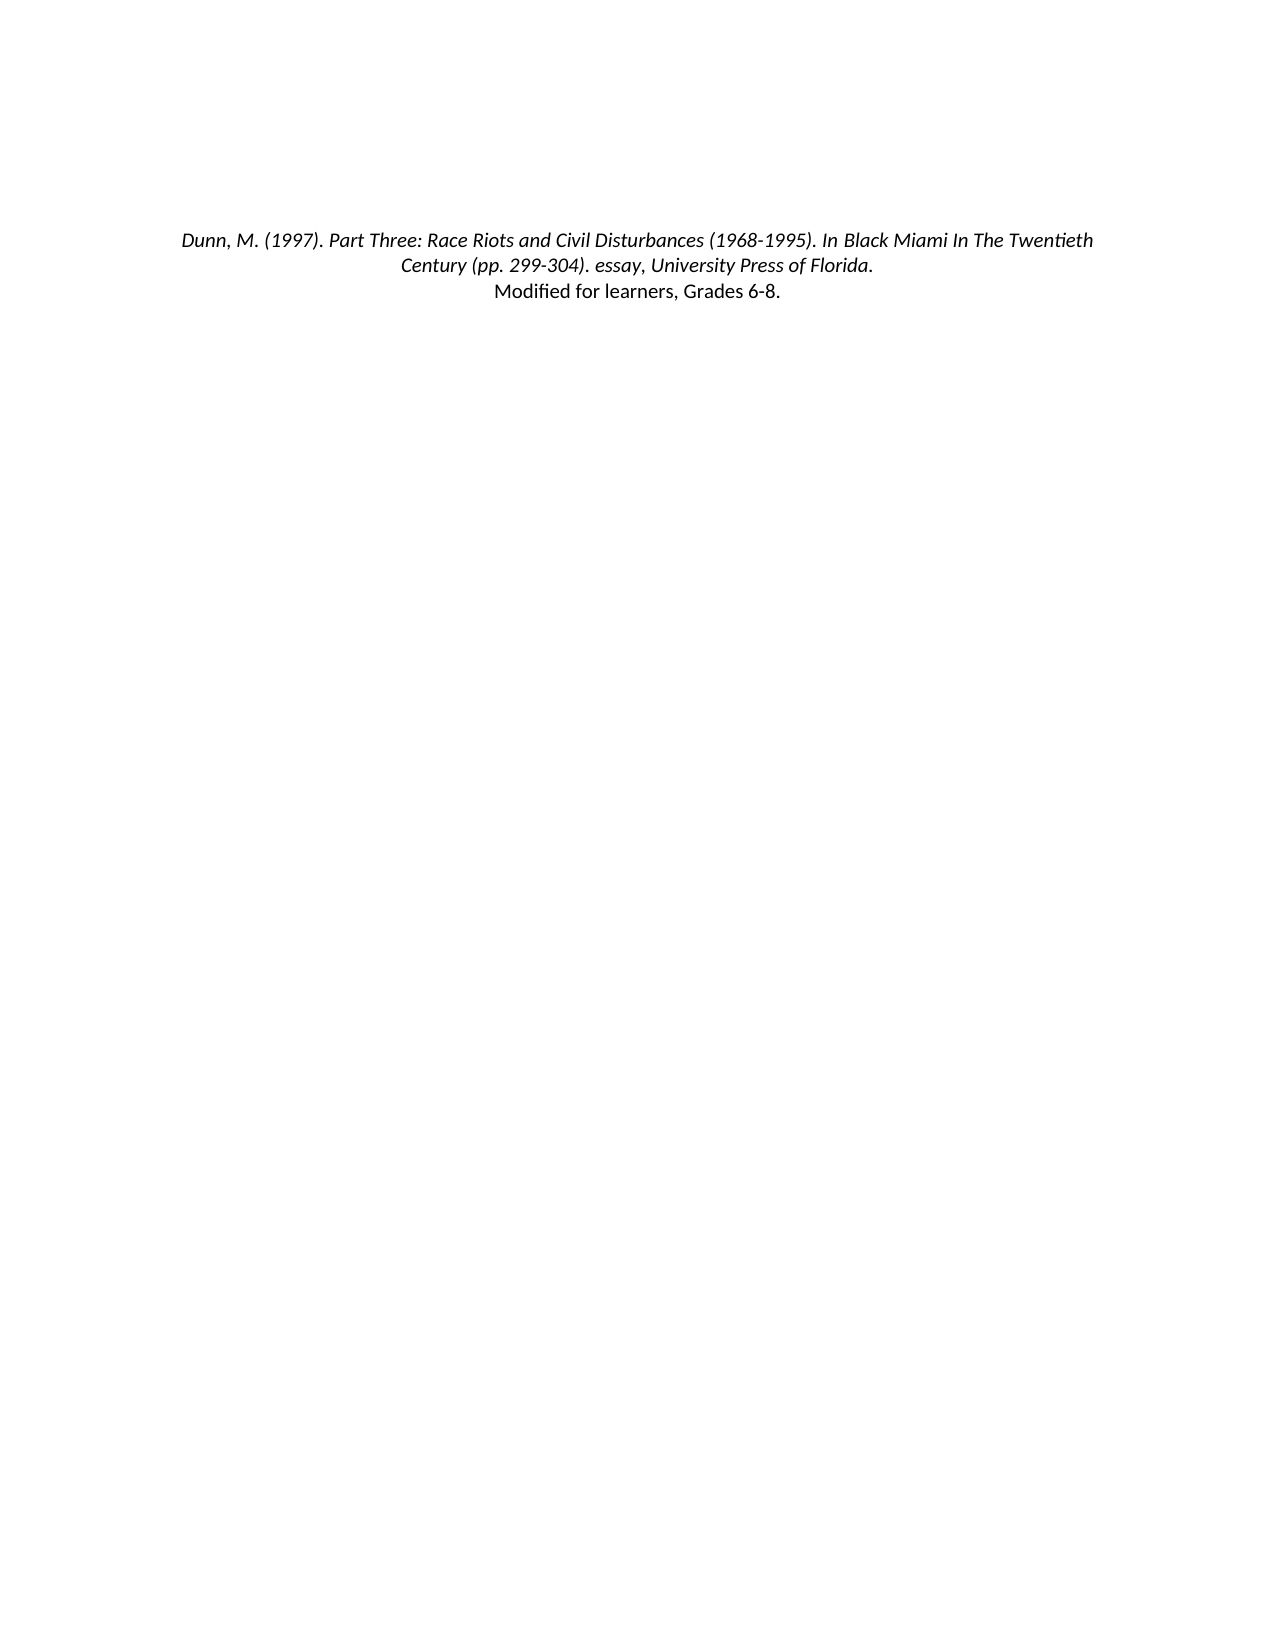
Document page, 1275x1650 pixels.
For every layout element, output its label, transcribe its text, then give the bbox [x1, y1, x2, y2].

text Modified for learners, Grades 6-8. [135, 278, 1140, 303]
text Dunn, M. (1997). Part Three: Race Riots and Civil Disturbances (1968-1995). In Black Miami In The Twentieth Century (pp. 299-304). essay, University Press of Florida. [135, 227, 1140, 278]
